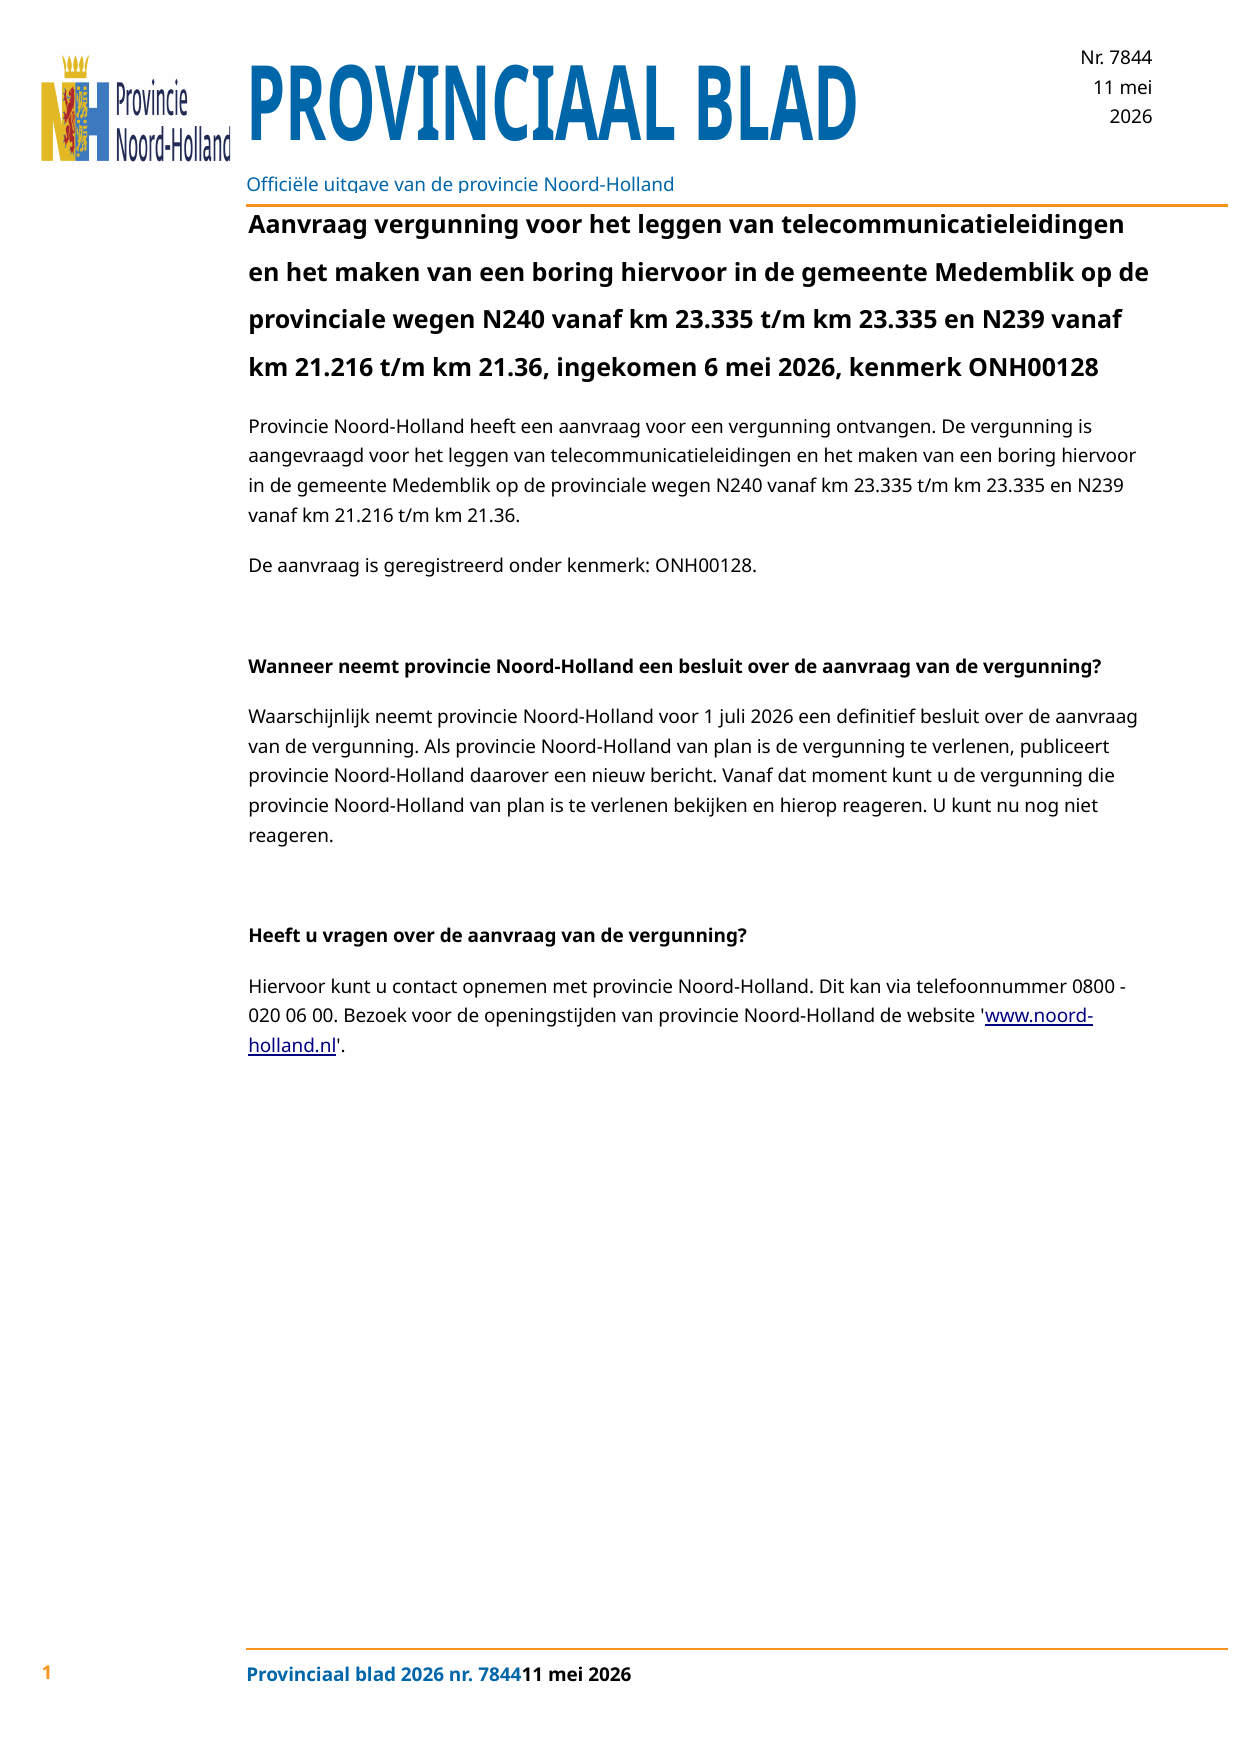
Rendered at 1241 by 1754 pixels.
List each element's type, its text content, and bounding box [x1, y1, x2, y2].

picture [41, 47, 231, 172]
text Wanneer neemt provincie Noord-Holland een besluit over de aanvraag van de vergunning? [248, 653, 1152, 679]
text De aanvraag is geregistreerd onder kenmerk: ONH00128. [248, 552, 1152, 578]
text Provincie Noord-Holland heeft een aanvraag voor een vergunning ontvangen. De vergunning is aangevraagd voor het leggen van telecommunicatieleidingen en het maken van een boring hiervoor in de gemeente Medemblik op de provinciale wegen N240 vanaf km 23.335 t/m km 23.335 en N239 vanaf km 21.216 t/m km 21.36. [248, 413, 1152, 528]
text Hiervoor kunt u contact opnemen met provincie Noord-Holland. Dit kan via telefoonnummer 0800 - 020 06 00. Bezoek voor de openingstijden van provincie Noord-Holland de website 'www.noord-holland.nl'. [248, 973, 1152, 1058]
text Aanvraag vergunning voor het leggen van telecommunicatieleidingen en het maken van een boring hiervoor in de gemeente Medemblik op de provinciale wegen N240 vanaf km 23.335 t/m km 23.335 en N239 vanaf km 21.216 t/m km 21.36, ingekomen 6 mei 2026, kenmerk ONH00128 [248, 207, 1152, 384]
text Heeft u vragen over de aanvraag van de vergunning? [248, 923, 1152, 948]
text Waarschijnlijk neemt provincie Noord-Holland voor 1 juli 2026 een definitief besluit over de aanvraag van de vergunning. Als provincie Noord-Holland van plan is de vergunning te verlenen, publiceert provincie Noord-Holland daarover een nieuw bericht. Vanaf dat moment kunt u de vergunning die provincie Noord-Holland van plan is te verlenen bekijken en hierop reageren. U kunt nu nog niet reageren. [248, 703, 1152, 848]
